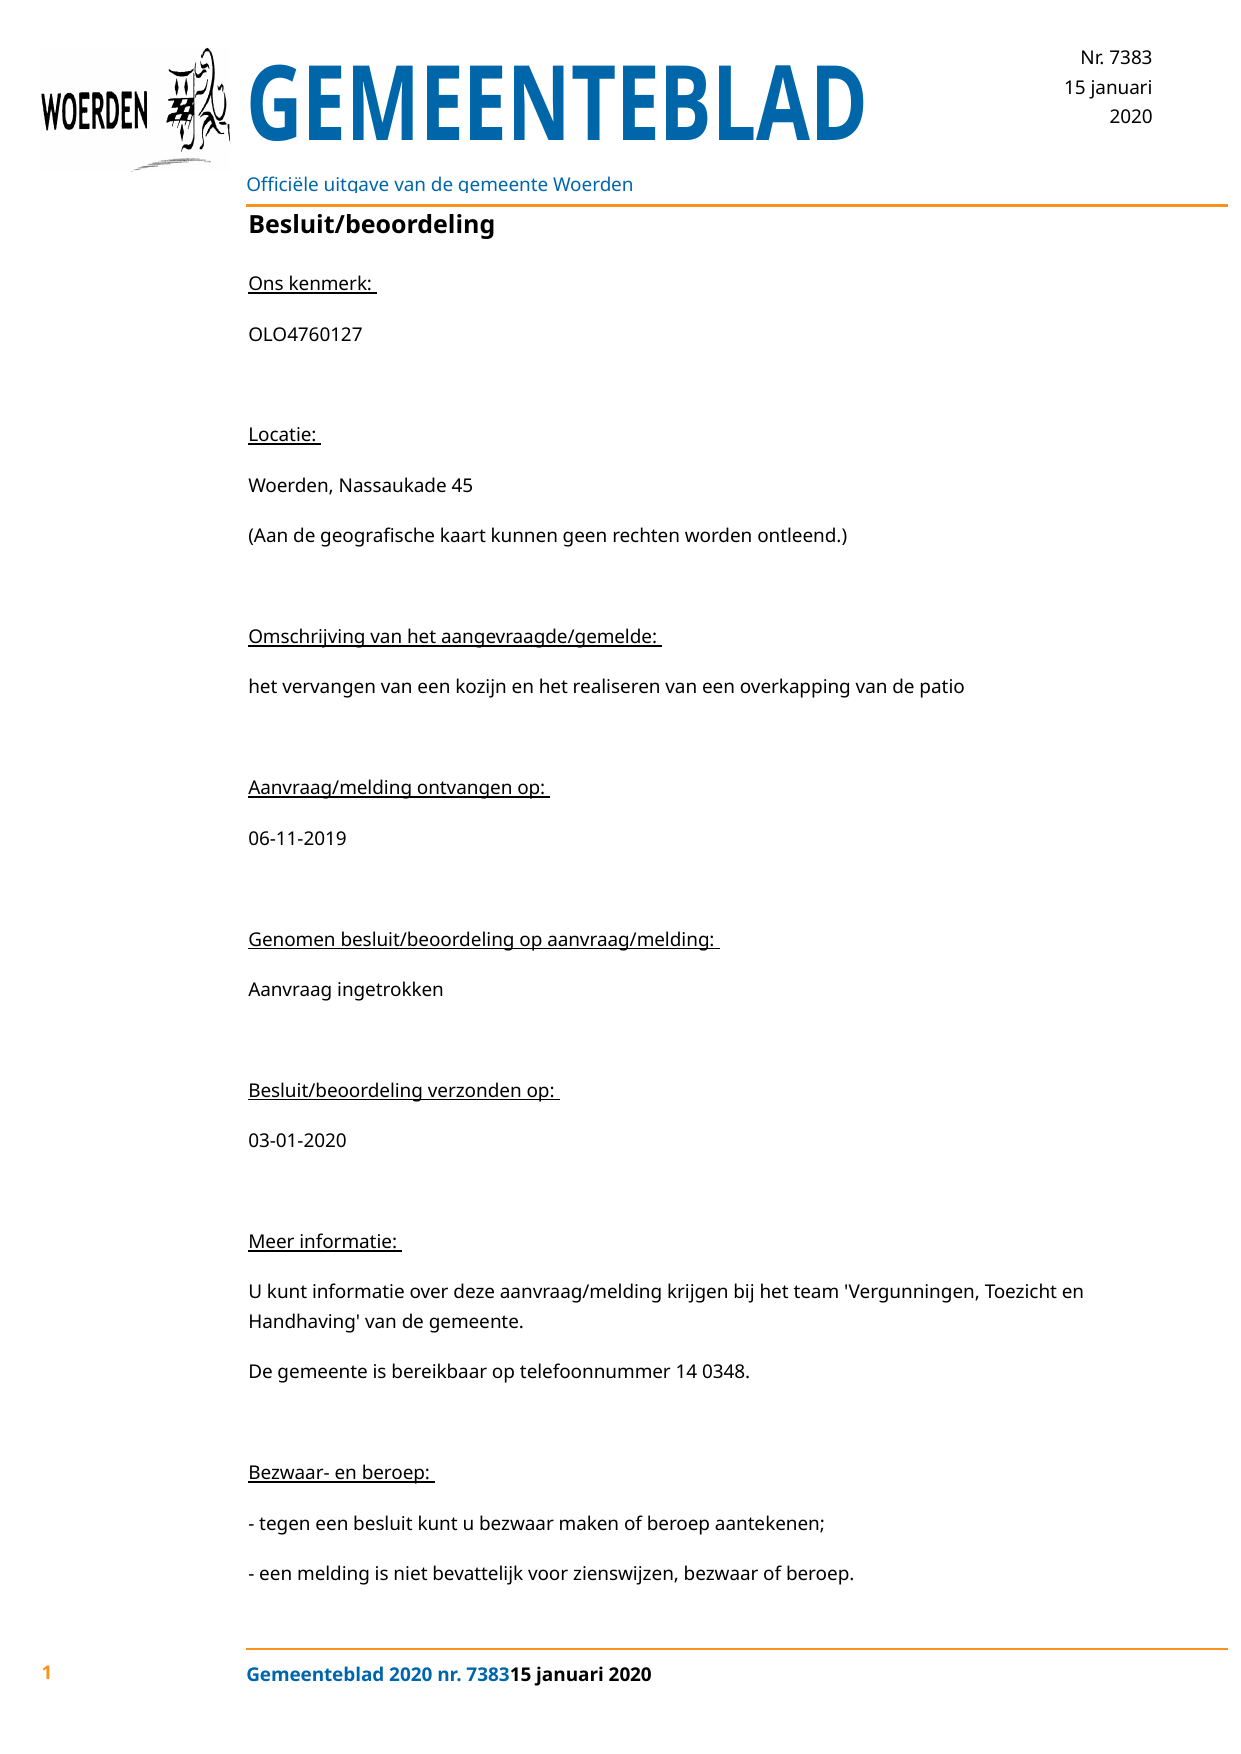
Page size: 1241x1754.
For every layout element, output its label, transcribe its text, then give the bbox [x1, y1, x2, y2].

text Ons kenmerk: [248, 270, 1152, 296]
text OLO4760127 [248, 321, 1152, 346]
text Meer informatie: [248, 1228, 1152, 1254]
picture [41, 47, 231, 172]
text Aanvraag/melding ontvangen op: [248, 774, 1152, 800]
text De gemeente is bereikbaar op telefoonnummer 14 0348. [248, 1359, 1152, 1384]
text Bezwaar- en beroep: [248, 1459, 1152, 1485]
text (Aan de geografische kaart kunnen geen rechten worden ontleend.) [248, 522, 1152, 548]
text Omschrijving van het aangevraagde/gemelde: [248, 623, 1152, 649]
text Genomen besluit/beoordeling op aanvraag/melding: [248, 926, 1152, 951]
text - tegen een besluit kunt u bezwaar maken of beroep aantekenen; [248, 1510, 1152, 1536]
text Aanvraag ingetrokken [248, 976, 1152, 1002]
text het vervangen van een kozijn en het realiseren van een overkapping van de patio [248, 674, 1152, 699]
text - een melding is niet bevattelijk voor zienswijzen, bezwaar of beroep. [248, 1560, 1152, 1586]
text U kunt informatie over deze aanvraag/melding krijgen bij het team 'Vergunningen, Toezicht en Handhaving' van de gemeente. [248, 1279, 1152, 1334]
text 03-01-2020 [248, 1127, 1152, 1153]
text Besluit/beoordeling [248, 207, 1152, 241]
text Locatie: [248, 422, 1152, 447]
text Woerden, Nassaukade 45 [248, 472, 1152, 498]
text Besluit/beoordeling verzonden op: [248, 1077, 1152, 1103]
text 06-11-2019 [248, 825, 1152, 851]
